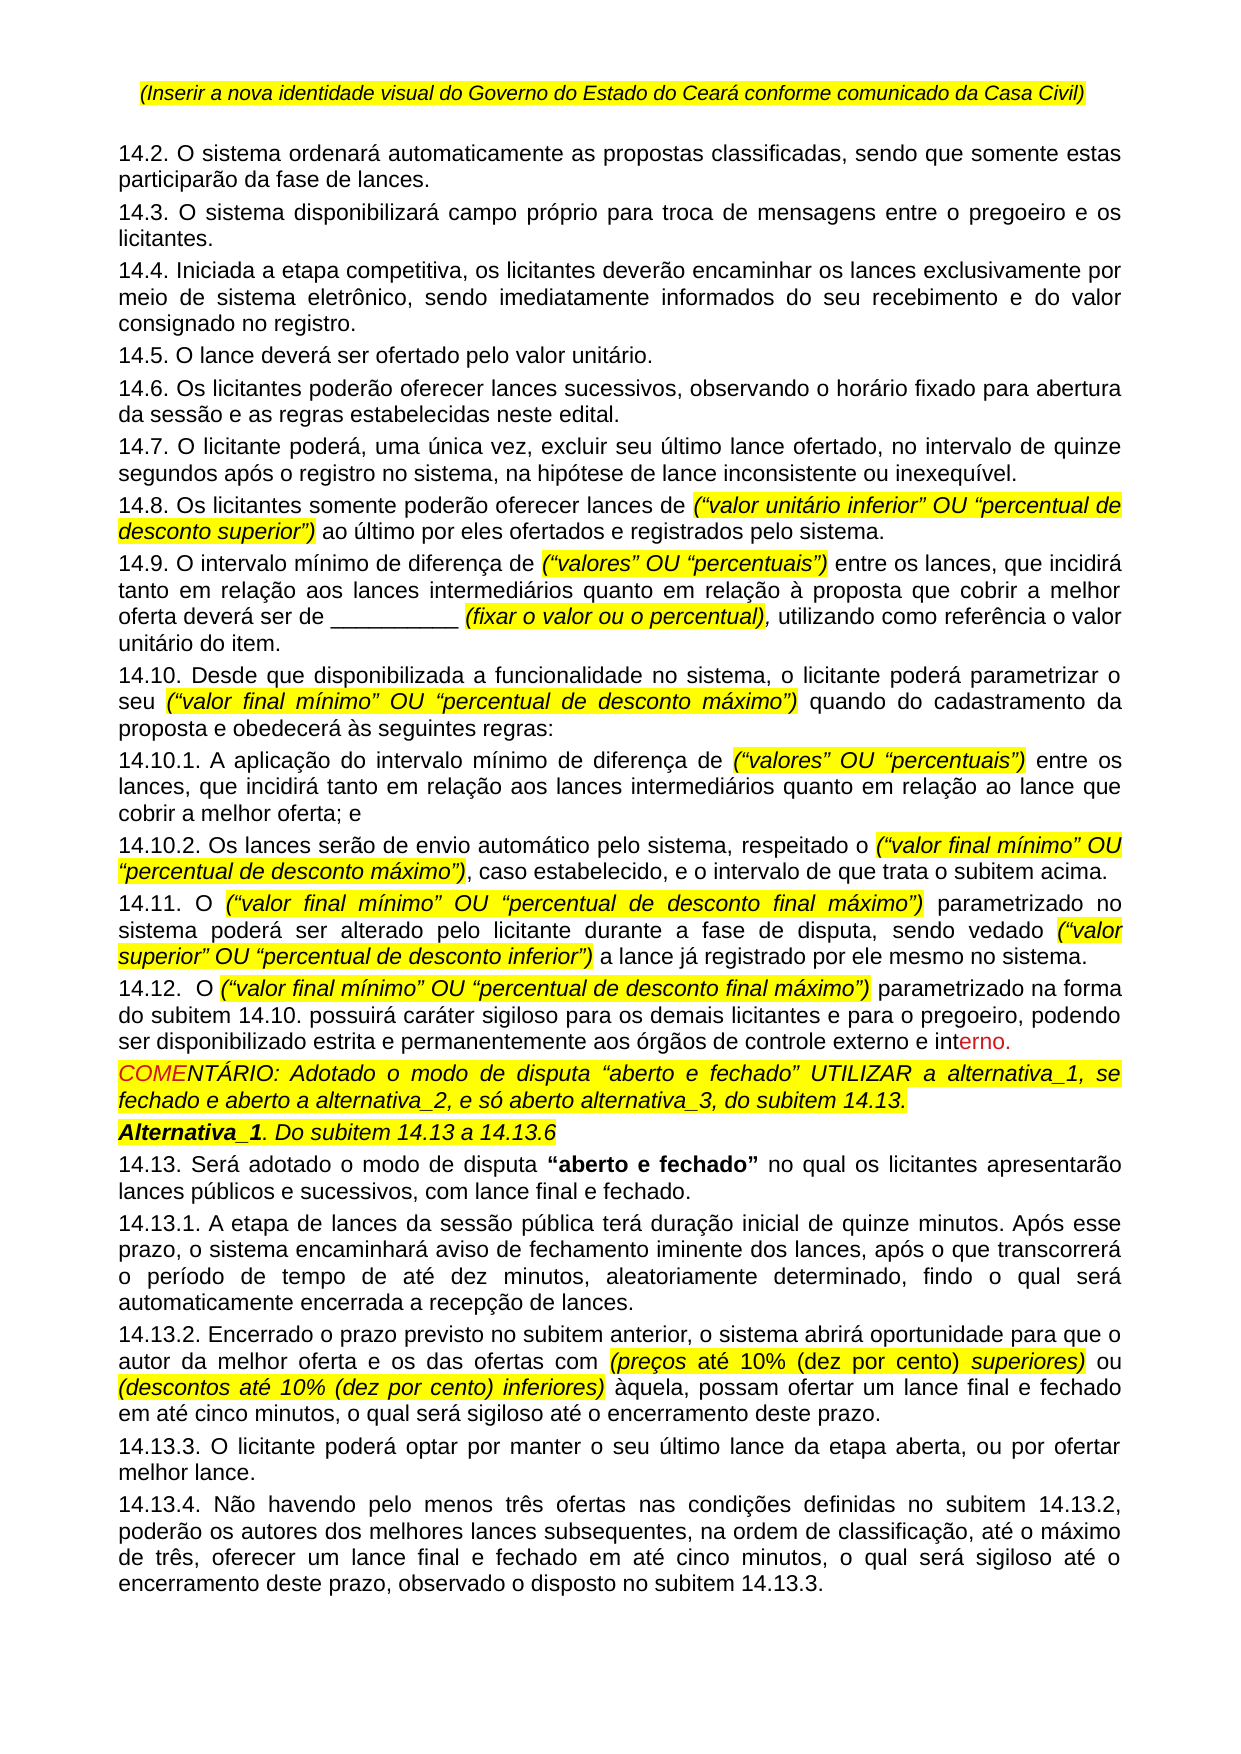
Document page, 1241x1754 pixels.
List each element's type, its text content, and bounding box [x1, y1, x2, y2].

text 14.3. O sistema disponibilizará campo próprio para troca de mensagens entre o pregoeiro e os licitantes. [118, 198, 1122, 251]
text 14.13. Será adotado o modo de disputa “aberto e fechado” no qual os licitantes apresentarão lances públicos e sucessivos, com lance final e fechado. [118, 1151, 1122, 1204]
text COMENTÁRIO: Adotado o modo de disputa “aberto e fechado” UTILIZAR a alternativa_1, se fechado e aberto a alternativa_2, e só aberto alternativa_3, do subitem 14.13. [118, 1060, 1122, 1113]
text 14.10. Desde que disponibilizada a funcionalidade no sistema, o licitante poderá parametrizar o seu (“valor final mínimo” OU “percentual de desconto máximo”) quando do cadastramento da proposta e obedecerá às seguintes regras: [118, 662, 1122, 741]
text 14.9. O intervalo mínimo de diferença de (“valores” OU “percentuais”) entre os lances, que incidirá tanto em relação aos lances intermediários quanto em relação à proposta que cobrir a melhor oferta deverá ser de __________ (fixar o valor ou o percentual), utilizando como referência o valor unitário do item. [118, 550, 1122, 656]
text 14.10.2. Os lances serão de envio automático pelo sistema, respeitado o (“valor final mínimo” OU “percentual de desconto máximo”), caso estabelecido, e o intervalo de que trata o subitem acima. [118, 832, 1122, 884]
text 14.2. O sistema ordenará automaticamente as propostas classificadas, sendo que somente estas participarão da fase de lances. [118, 140, 1122, 193]
text Alternativa_1. Do subitem 14.13 a 14.13.6 [118, 1119, 1122, 1145]
text 14.13.1. A etapa de lances da sessão pública terá duração inicial de quinze minutos. Após esse prazo, o sistema encaminhará aviso de fechamento iminente dos lances, após o que transcorrerá o período de tempo de até dez minutos, aleatoriamente determinado, findo o qual será automaticamente encerrada a recepção de lances. [118, 1210, 1122, 1315]
text 14.5. O lance deverá ser ofertado pelo valor unitário. [118, 342, 1122, 368]
text 14.4. Iniciada a etapa competitiva, os licitantes deverão encaminhar os lances exclusivamente por meio de sistema eletrônico, sendo imediatamente informados do seu recebimento e do valor consignado no registro. [118, 257, 1122, 336]
text 14.11. O (“valor final mínimo” OU “percentual de desconto final máximo”) parametrizado no sistema poderá ser alterado pelo licitante durante a fase de disputa, sendo vedado (“valor superior” OU “percentual de desconto inferior”) a lance já registrado por ele mesmo no sistema. [118, 890, 1122, 969]
text 14.13.2. Encerrado o prazo previsto no subitem anterior, o sistema abrirá oportunidade para que o autor da melhor oferta e os das ofertas com (preços até 10% (dez por cento) superiores) ou (descontos até 10% (dez por cento) inferiores) àquela, possam ofertar um lance final e fechado em até cinco minutos, o qual será sigiloso até o encerramento deste prazo. [118, 1321, 1122, 1427]
text 14.13.3. O licitante poderá optar por manter o seu último lance da etapa aberta, ou por ofertar melhor lance. [118, 1433, 1122, 1485]
text 14.12. O (“valor final mínimo” OU “percentual de desconto final máximo”) parametrizado na forma do subitem 14.10. possuirá caráter sigiloso para os demais licitantes e para o pregoeiro, podendo ser disponibilizado estrita e permanentemente aos órgãos de controle externo e interno. [118, 975, 1122, 1054]
text 14.10.1. A aplicação do intervalo mínimo de diferença de (“valores” OU “percentuais”) entre os lances, que incidirá tanto em relação aos lances intermediários quanto em relação ao lance que cobrir a melhor oferta; e [118, 747, 1122, 826]
text 14.7. O licitante poderá, uma única vez, excluir seu último lance ofertado, no intervalo de quinze segundos após o registro no sistema, na hipótese de lance inconsistente ou inexequível. [118, 433, 1122, 486]
text 14.8. Os licitantes somente poderão oferecer lances de (“valor unitário inferior” OU “percentual de desconto superior”) ao último por eles ofertados e registrados pelo sistema. [118, 492, 1122, 544]
text 14.13.4. Não havendo pelo menos três ofertas nas condições definidas no subitem 14.13.2, poderão os autores dos melhores lances subsequentes, na ordem de classificação, até o máximo de três, oferecer um lance final e fechado em até cinco minutos, o qual será sigiloso até o encerramento deste prazo, observado o disposto no subitem 14.13.3. [118, 1491, 1122, 1597]
text 14.6. Os licitantes poderão oferecer lances sucessivos, observando o horário fixado para abertura da sessão e as regras estabelecidas neste edital. [118, 374, 1122, 427]
